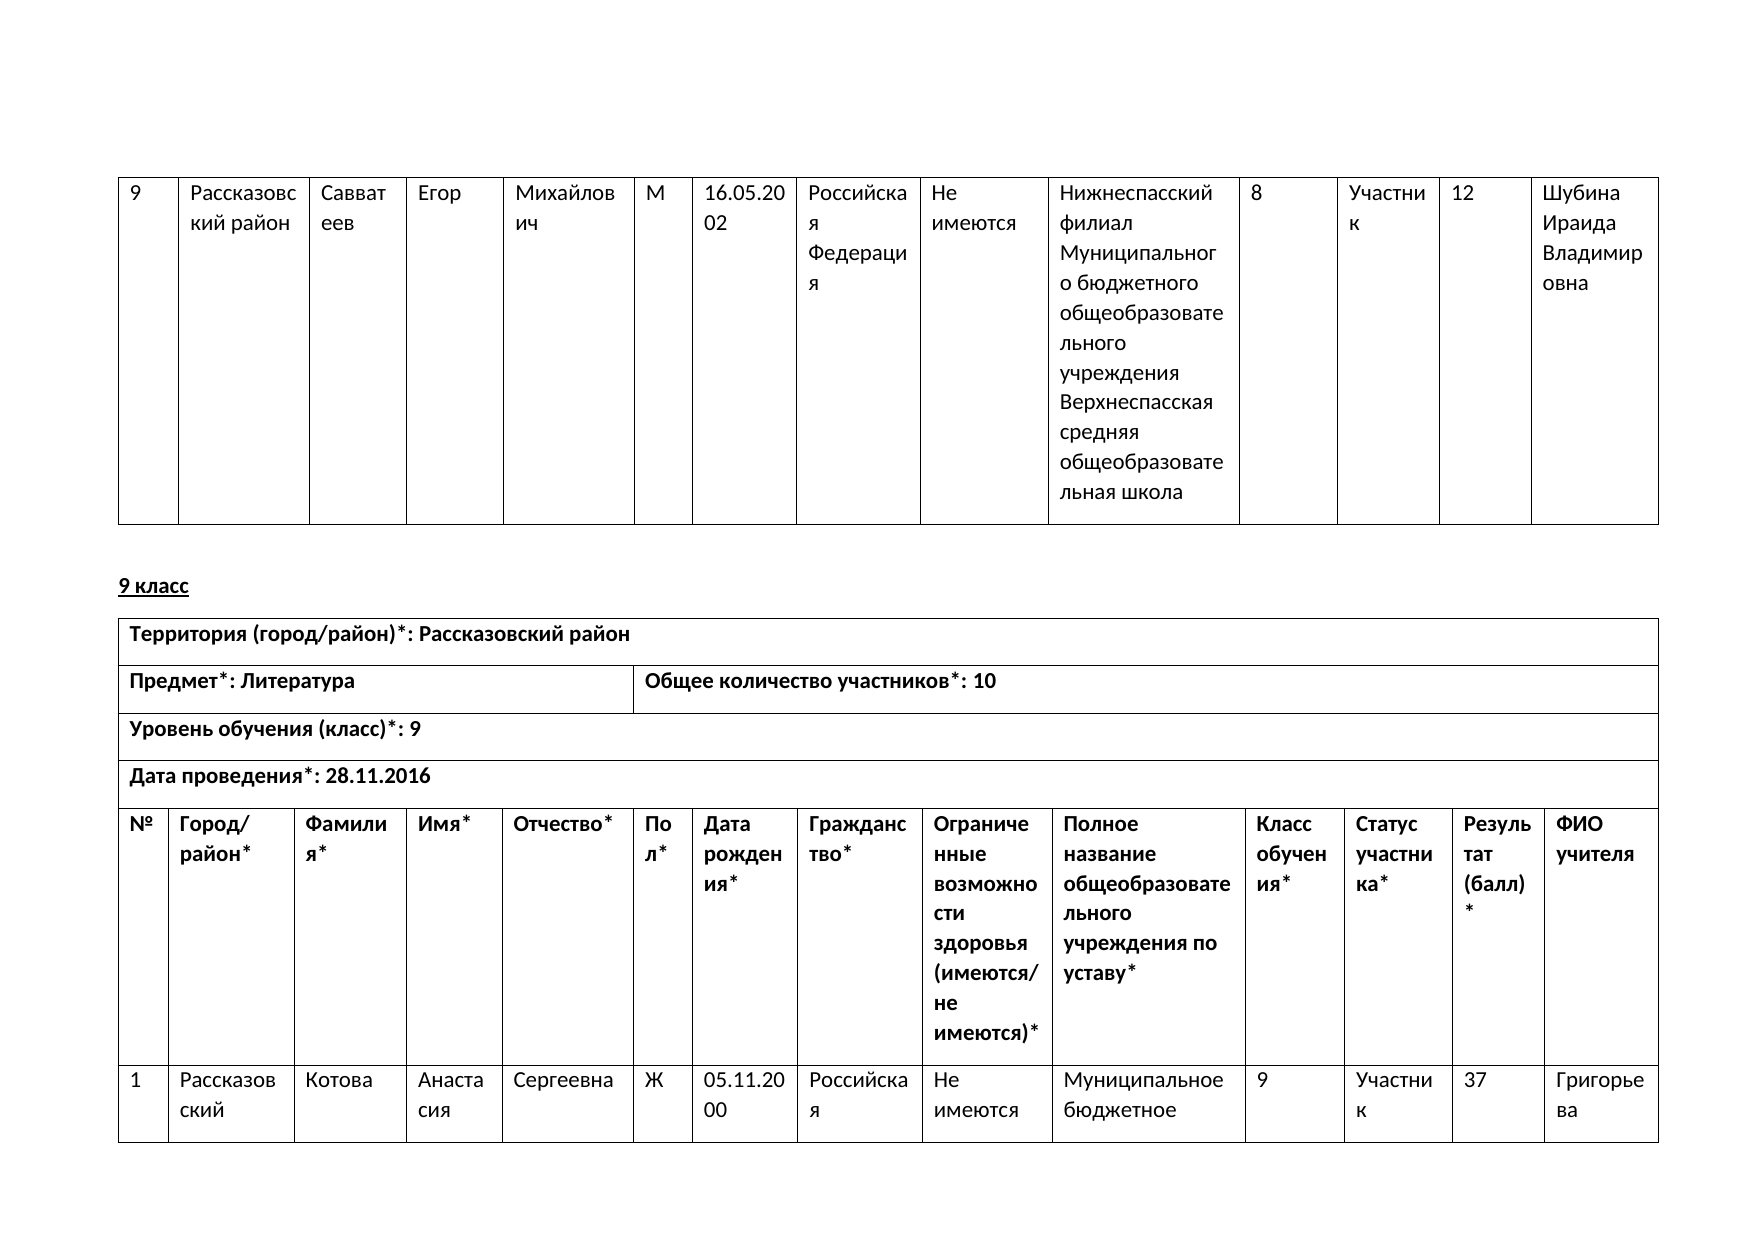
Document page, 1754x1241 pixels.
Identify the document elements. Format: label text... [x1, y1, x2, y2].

table_cell Муниципальное бюджетное [1053, 1066, 1245, 1142]
table_cell Дата рождения* [693, 809, 797, 1064]
table_cell Анастасия [407, 1066, 502, 1142]
table_cell Гражданство* [798, 809, 922, 1064]
table_cell Полное название общеобразовательного учреждения по уставу* [1053, 809, 1245, 1064]
table_cell Класс обучения* [1246, 809, 1344, 1064]
table_cell 16.05.2002 [693, 178, 796, 524]
table_cell 12 [1440, 178, 1531, 524]
table_cell Не имеются [921, 178, 1048, 524]
table_cell № [119, 809, 168, 1064]
table_cell Участник [1345, 1066, 1452, 1142]
table_cell 9 [119, 178, 178, 524]
table_cell Егор [407, 178, 503, 524]
table_cell Михайлович [504, 178, 634, 524]
table_cell Пол* [634, 809, 692, 1064]
table_cell Не имеются [923, 1066, 1052, 1142]
table_cell Ограниченные возможности здоровья (имеются/не имеются)* [923, 809, 1052, 1064]
table_cell 1 [119, 1066, 168, 1142]
table_cell ФИО учителя [1545, 809, 1658, 1064]
table_cell Российская [798, 1066, 922, 1142]
table_cell Предмет*: Литература [119, 666, 633, 713]
table_header Территория (город/район)*: Рассказовский район [119, 619, 1658, 665]
table_cell 8 [1240, 178, 1337, 524]
table_cell Сергеевна [503, 1066, 633, 1142]
table_cell Статус участника* [1345, 809, 1452, 1064]
table_cell 37 [1453, 1066, 1544, 1142]
table_cell Шубина Ираида Владимировна [1532, 178, 1658, 524]
table_cell 9 [1246, 1066, 1344, 1142]
table_cell Ж [634, 1066, 692, 1142]
table_cell Российская Федерация [797, 178, 920, 524]
table_cell 05.11.2000 [693, 1066, 797, 1142]
table_cell Имя* [407, 809, 502, 1064]
text 9 класс [118, 571, 1636, 599]
table_cell Дата проведения*: 28.11.2016 [119, 761, 1658, 808]
table_cell Участник [1338, 178, 1439, 524]
table_cell Рассказовский район [179, 178, 309, 524]
table_cell Общее количество участников*: 10 [634, 666, 1658, 713]
table_cell Нижнеспасский филиал Муниципального бюджетного общеобразовательного учреждения Верхнеспасская средняя общеобразовательная школа [1049, 178, 1239, 524]
table_cell Результат (балл)* [1453, 809, 1544, 1064]
table_cell Город/район* [169, 809, 294, 1064]
table_cell Григорьева [1545, 1066, 1658, 1142]
table_cell Савватеев [310, 178, 406, 524]
table_cell Котова [295, 1066, 406, 1142]
table_cell Фамилия* [295, 809, 406, 1064]
table_cell Отчество* [503, 809, 633, 1064]
table_cell Рассказовский [169, 1066, 294, 1142]
table_cell М [635, 178, 692, 524]
table_cell Уровень обучения (класс)*: 9 [119, 714, 1658, 760]
